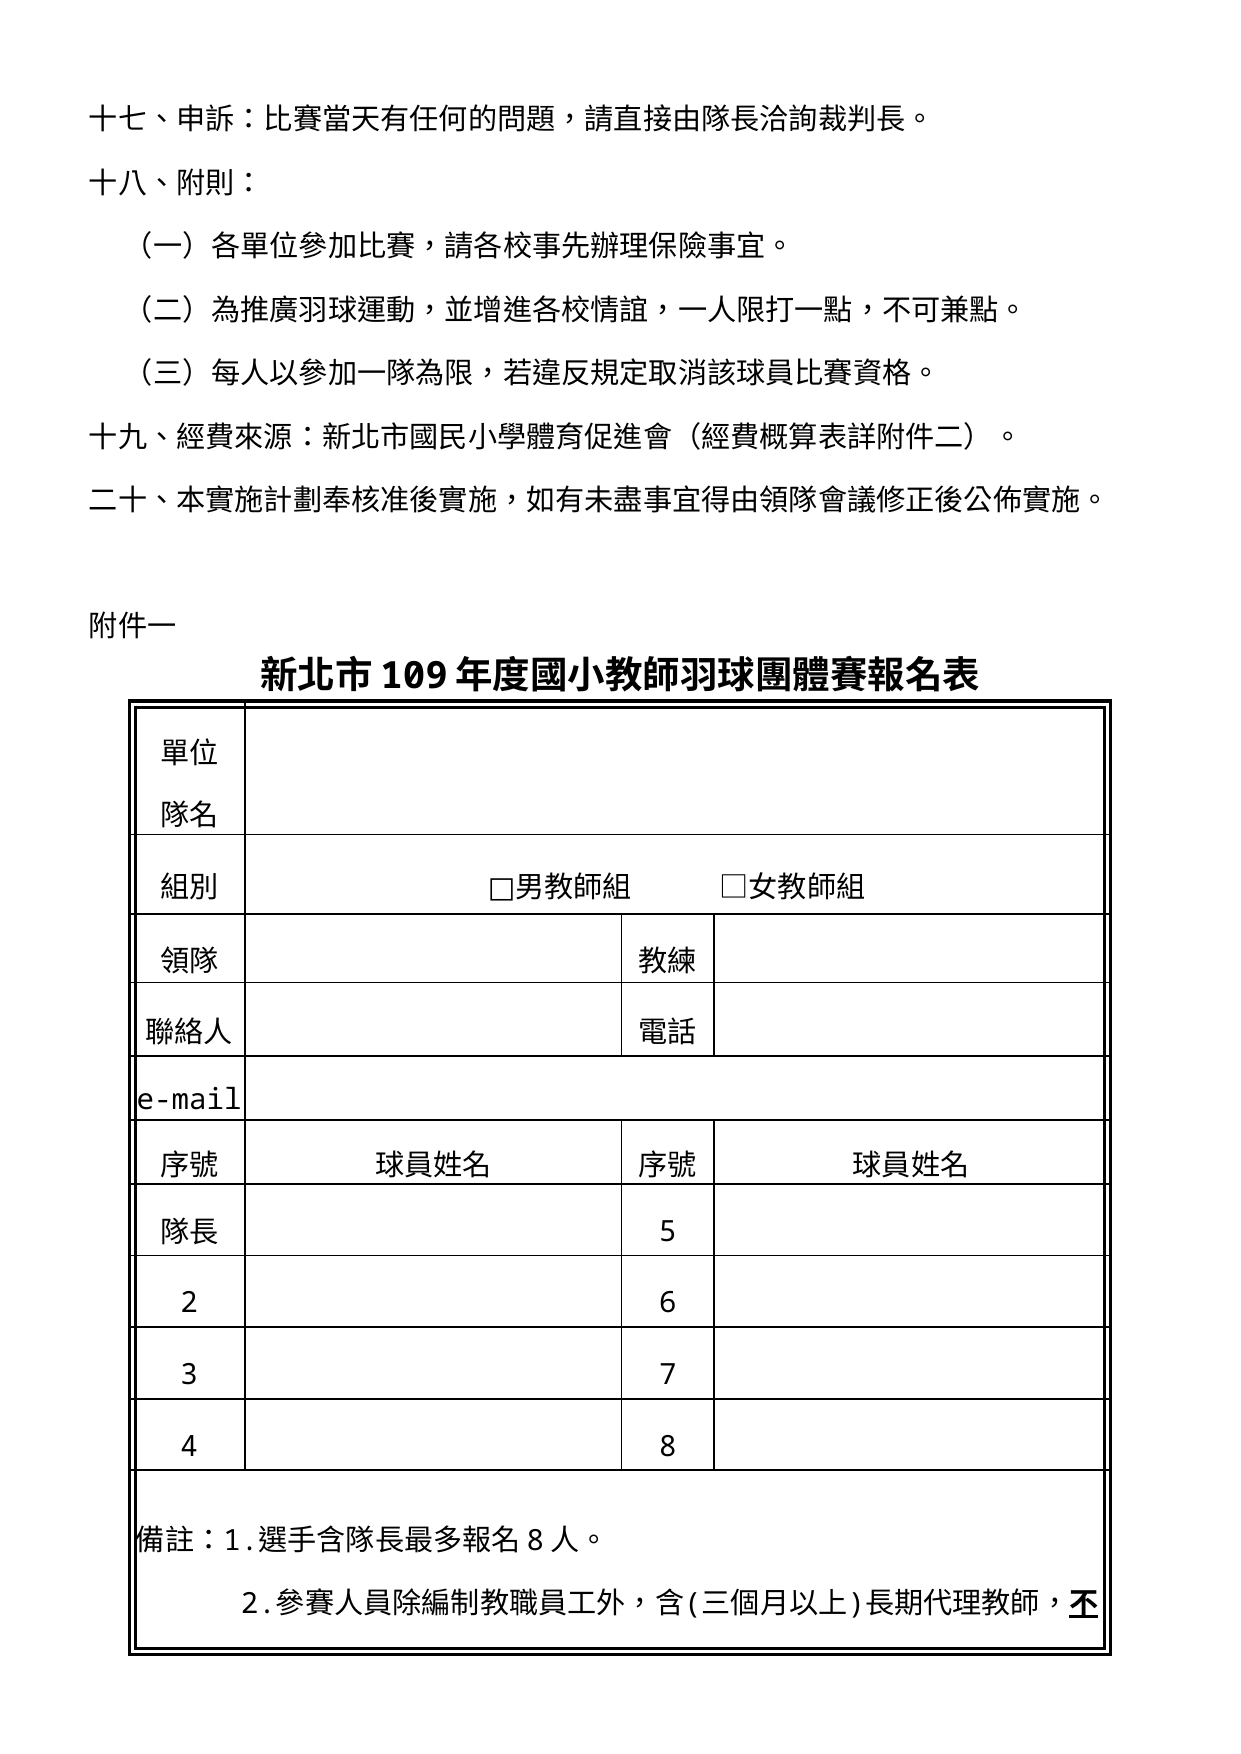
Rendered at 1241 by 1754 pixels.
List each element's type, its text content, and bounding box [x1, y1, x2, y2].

text 二十、本實施計劃奉核准後實施，如有未盡事宜得由領隊會議修正後公佈實施。 [89, 477, 1152, 519]
table_header 單位 隊名 [133, 703, 244, 834]
table_cell □男教師組 □女教師組 [246, 835, 1103, 913]
table_cell e-mail [137, 1057, 244, 1119]
table_cell 5 [622, 1185, 713, 1255]
table_cell 球員姓名 [246, 1121, 621, 1183]
table_cell [715, 1256, 1103, 1326]
table_cell 球員姓名 [715, 1121, 1103, 1183]
text 附件一 [89, 603, 1152, 645]
table_cell 2 [137, 1256, 244, 1326]
table_cell [246, 983, 621, 1055]
text 新北市109年度國小教師羽球團體賽報名表 [89, 645, 1152, 699]
table_header [246, 709, 1103, 834]
table_cell 4 [137, 1400, 244, 1469]
table_cell [246, 1057, 1103, 1119]
table_cell 備註：1.選手含隊長最多報名8人。 2.參賽人員除編制教職員工外，含(三個月以上)長期代理教師，不 [137, 1471, 1103, 1647]
table_cell [246, 1400, 621, 1469]
table_cell 電話 [622, 983, 713, 1055]
table_cell 序號 [622, 1121, 713, 1183]
table_cell 7 [622, 1328, 713, 1398]
table_cell 組別 [137, 835, 244, 913]
table_cell [246, 915, 621, 982]
table_cell [246, 1328, 621, 1398]
text 十七、申訴：比賽當天有任何的問題，請直接由隊長洽詢裁判長。 [89, 96, 1152, 138]
text （二）為推廣羽球運動，並增進各校情誼，一人限打一點，不可兼點。 [89, 286, 1152, 328]
table_cell 領隊 [137, 915, 244, 982]
table_cell 教練 [622, 915, 713, 982]
table_cell 6 [622, 1256, 713, 1326]
table_cell [246, 1185, 621, 1255]
table_cell 序號 [137, 1121, 244, 1183]
table_cell 隊長 [137, 1185, 244, 1255]
table_cell [715, 1400, 1103, 1469]
text （一）各單位參加比賽，請各校事先辦理保險事宜。 [89, 223, 1152, 265]
table_cell [715, 915, 1103, 982]
table_cell 8 [622, 1400, 713, 1469]
table_cell 3 [137, 1328, 244, 1398]
text 十九、經費來源：新北市國民小學體育促進會（經費概算表詳附件二）。 [89, 413, 1152, 456]
table_cell 聯絡人 [137, 983, 244, 1055]
table_header [246, 703, 1108, 834]
text 十八、附則： [89, 159, 1152, 201]
table_cell [715, 1185, 1103, 1255]
table_cell [715, 1328, 1103, 1398]
table_cell [246, 1256, 621, 1326]
text （三）每人以參加一隊為限，若違反規定取消該球員比賽資格。 [89, 350, 1152, 392]
table_cell [715, 983, 1103, 1055]
